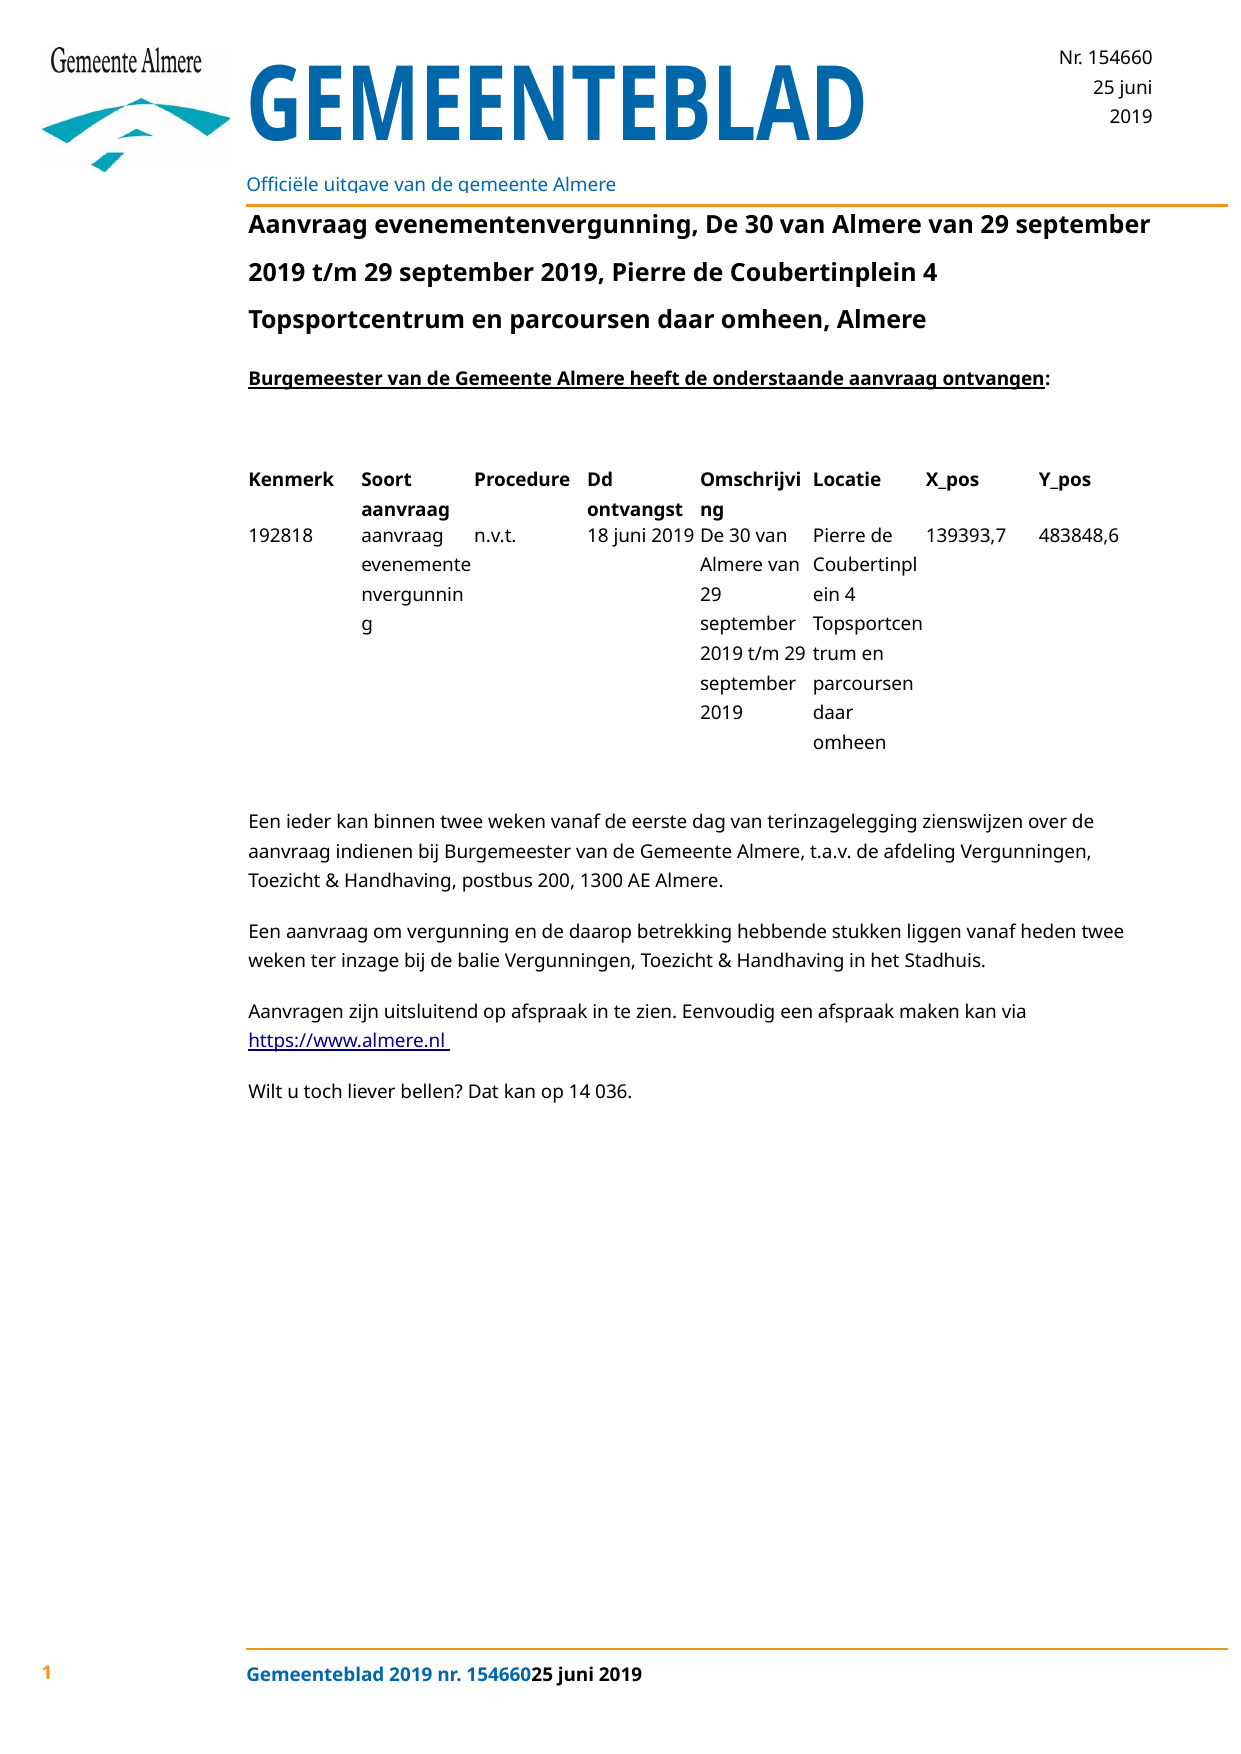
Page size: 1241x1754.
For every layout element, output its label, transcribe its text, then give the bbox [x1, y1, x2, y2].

text Aanvraag evenementenvergunning, De 30 van Almere van 29 september 2019 t/m 29 september 2019, Pierre de Coubertinplein 4 Topsportcentrum en parcoursen daar omheen, Almere [248, 207, 1152, 336]
table_header Kenmerk [248, 466, 361, 522]
table_header Procedure [474, 466, 587, 522]
table_header X_pos [926, 466, 1038, 522]
text Burgemeester van de Gemeente Almere heeft de onderstaande aanvraag ontvangen: [248, 366, 1152, 391]
table_cell 483848,6 [1039, 522, 1152, 754]
table_cell aanvraag evenementenvergunning [361, 522, 474, 754]
table_header Omschrijving [700, 466, 813, 522]
table_header Dd ontvangst [587, 466, 700, 522]
table_cell 18 juni 2019 [587, 522, 700, 754]
table_header Soort aanvraag [361, 466, 474, 522]
table_header Locatie [813, 466, 926, 522]
text Wilt u toch liever bellen? Dat kan op 14 036. [248, 1078, 1152, 1103]
text Een aanvraag om vergunning en de daarop betrekking hebbende stukken liggen vanaf heden twee weken ter inzage bij de balie Vergunningen, Toezicht & Handhaving in het Stadhuis. [248, 918, 1152, 973]
picture [41, 47, 231, 172]
table_cell De 30 van Almere van 29 september 2019 t/m 29 september 2019 [700, 522, 813, 754]
text Een ieder kan binnen twee weken vanaf de eerste dag van terinzagelegging zienswijzen over de aanvraag indienen bij Burgemeester van de Gemeente Almere, t.a.v. de afdeling Vergunningen, Toezicht & Handhaving, postbus 200, 1300 AE Almere. [248, 808, 1152, 893]
table_cell n.v.t. [474, 522, 587, 754]
text Aanvragen zijn uitsluitend op afspraak in te zien. Eenvoudig een afspraak maken kan via https://www.almere.nl [248, 998, 1152, 1053]
table_cell Pierre de Coubertinplein 4 Topsportcentrum en parcoursen daar omheen [813, 522, 926, 754]
table_header Y_pos [1039, 466, 1152, 522]
table_cell 192818 [248, 522, 361, 754]
table_cell 139393,7 [926, 522, 1038, 754]
